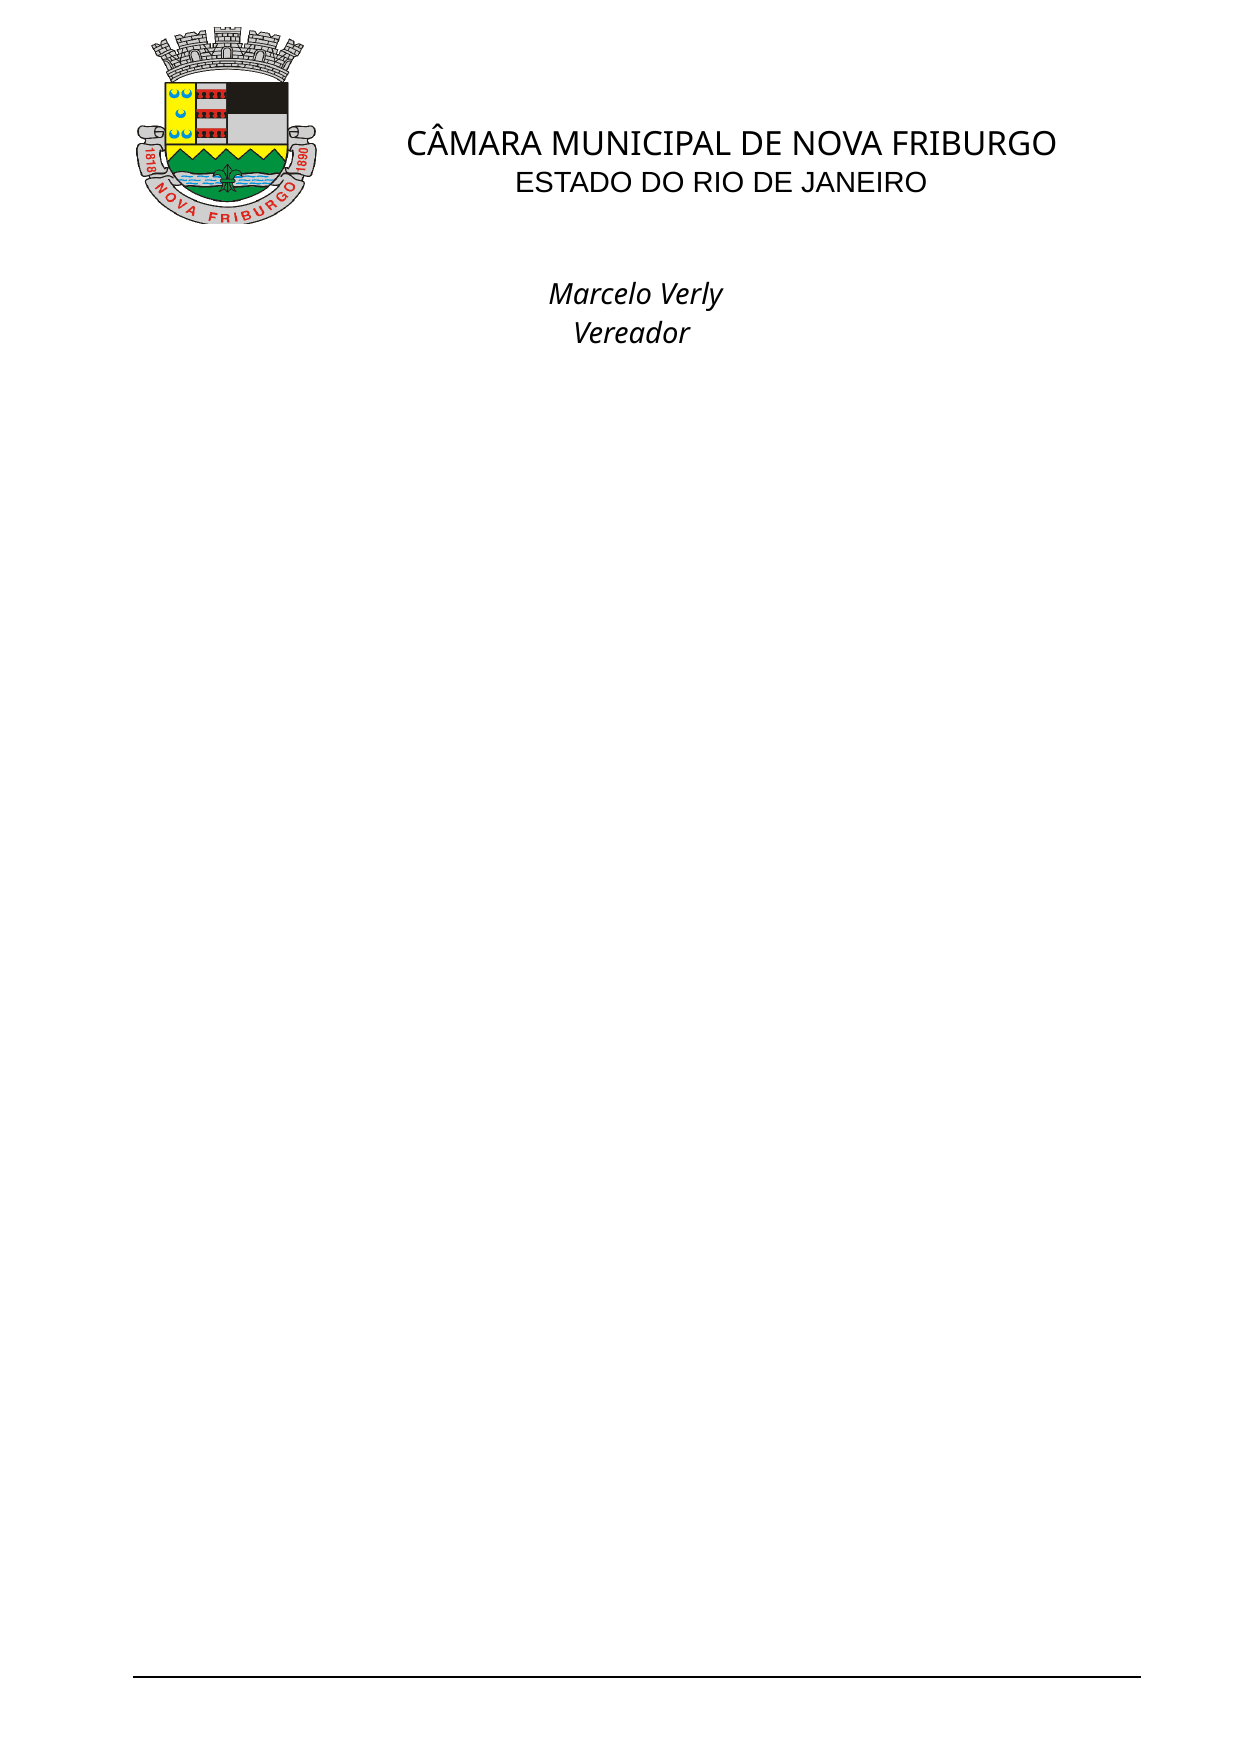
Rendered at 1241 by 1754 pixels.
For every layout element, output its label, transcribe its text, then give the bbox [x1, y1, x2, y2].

text Marcelo Verly [133, 273, 1141, 313]
text Vereador [133, 313, 1141, 352]
